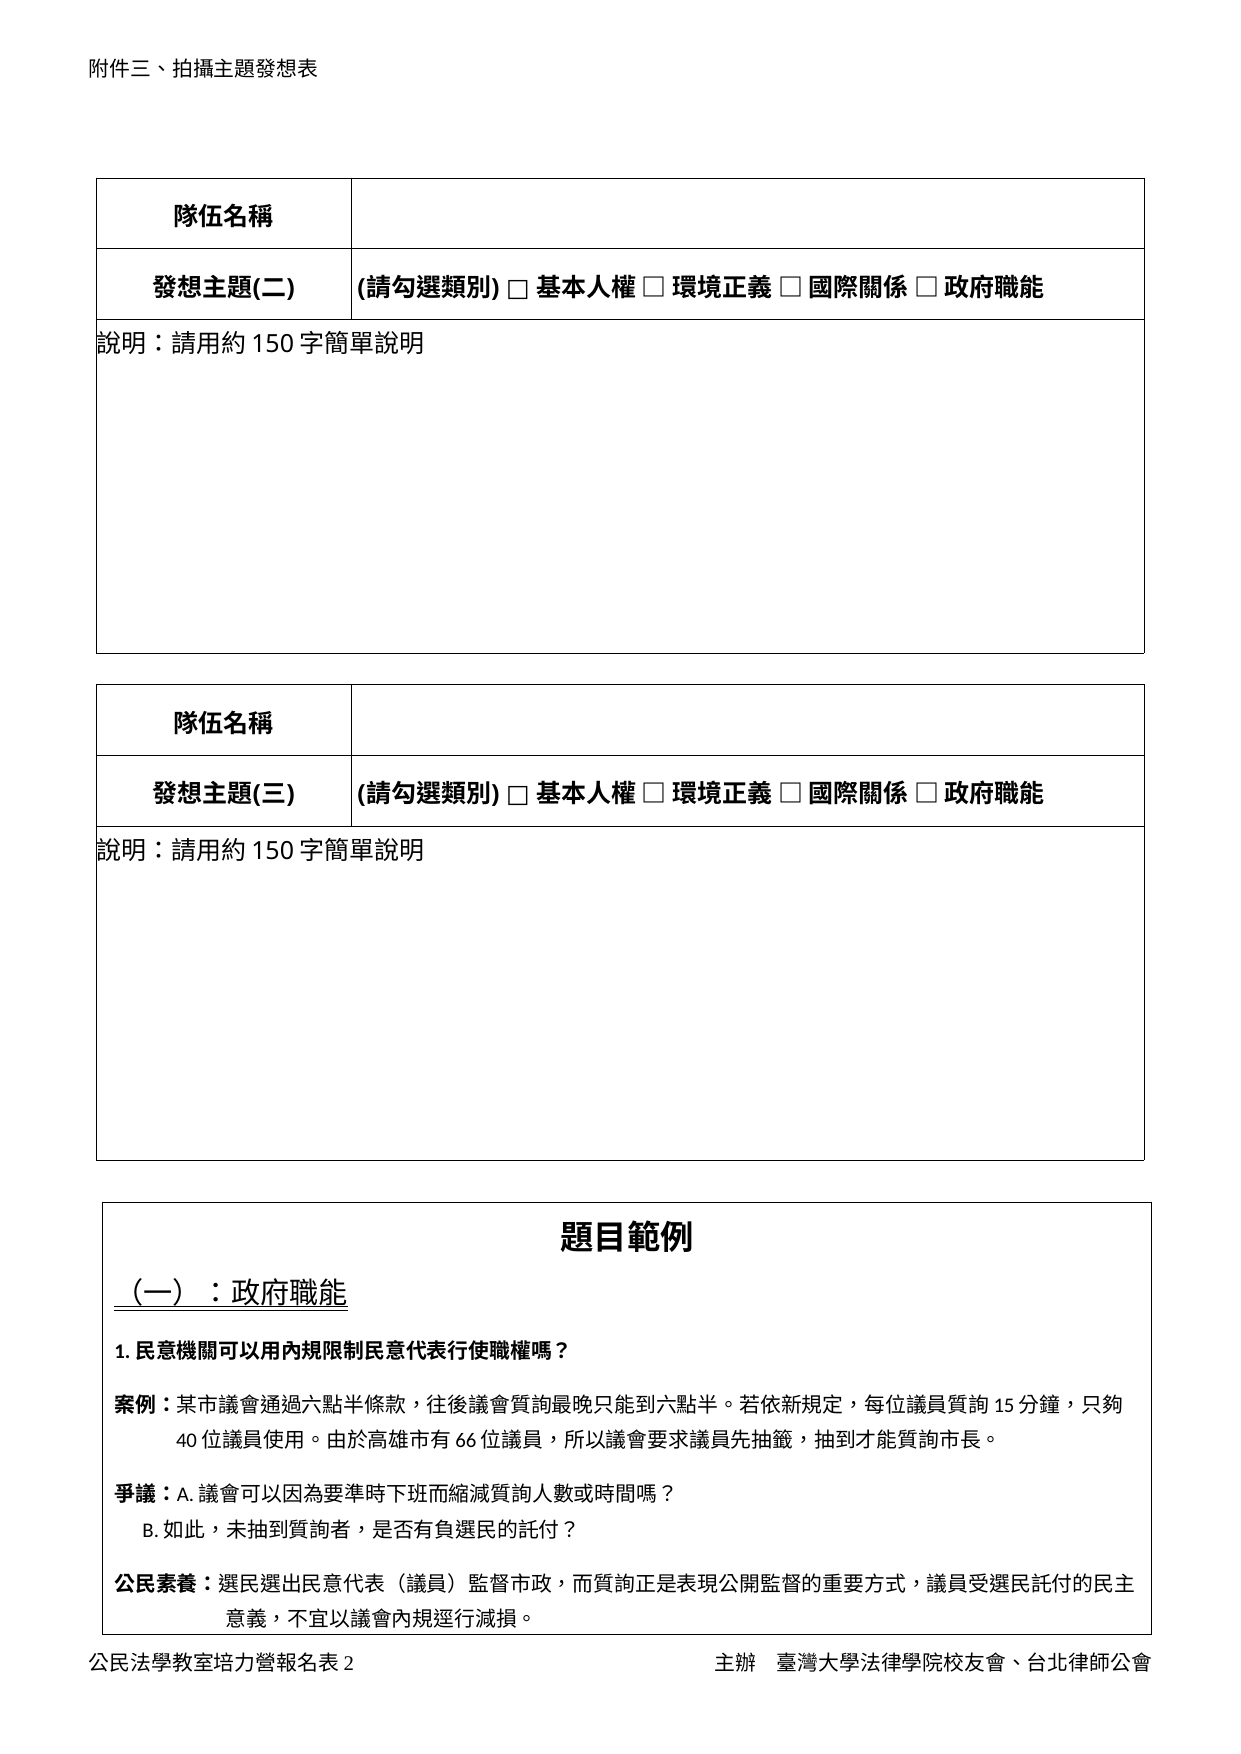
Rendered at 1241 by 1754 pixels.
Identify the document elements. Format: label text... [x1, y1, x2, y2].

table_header 題目範例 （一）：政府職能 1. 民意機關可以用內規限制民意代表行使職權嗎？ 案例：某市議會通過六點半條款，往後議會質詢最晚只能到六點半。若依新規定，每位議員質詢15分鐘，只夠40位議員使用。由於高雄市有66位議員，所以議會要求議員先抽籤，抽到才能質詢市長。 爭議：A. 議會可以因為要準時下班而縮減質詢人數或時間嗎？ B. 如此，未抽到質詢者，是否有負選民的託付？ 公民素養：選民選出民意代表（議員）監督市政，而質詢正是表現公開監督的重要方式，議員受選民託付的民主意義，不宜以議會內規逕行減損。 [103, 1203, 1151, 1634]
table_cell 發想主題(三) [97, 756, 351, 826]
table_cell 說明：請用約150字簡單說明 [97, 827, 1144, 1159]
table_header 隊伍名稱 [97, 685, 351, 755]
table_header [352, 685, 1144, 755]
table_header 隊伍名稱 [97, 179, 351, 248]
table_header [352, 179, 1144, 248]
table_cell 發想主題(二) [97, 249, 351, 319]
table_cell 說明：請用約150字簡單說明 [97, 320, 1144, 653]
table_cell (請勾選類別) □ 基本人權 □ 環境正義 □ 國際關係 □ 政府職能 [352, 249, 1144, 319]
table_cell (請勾選類別) □ 基本人權 □ 環境正義 □ 國際關係 □ 政府職能 [352, 756, 1144, 826]
